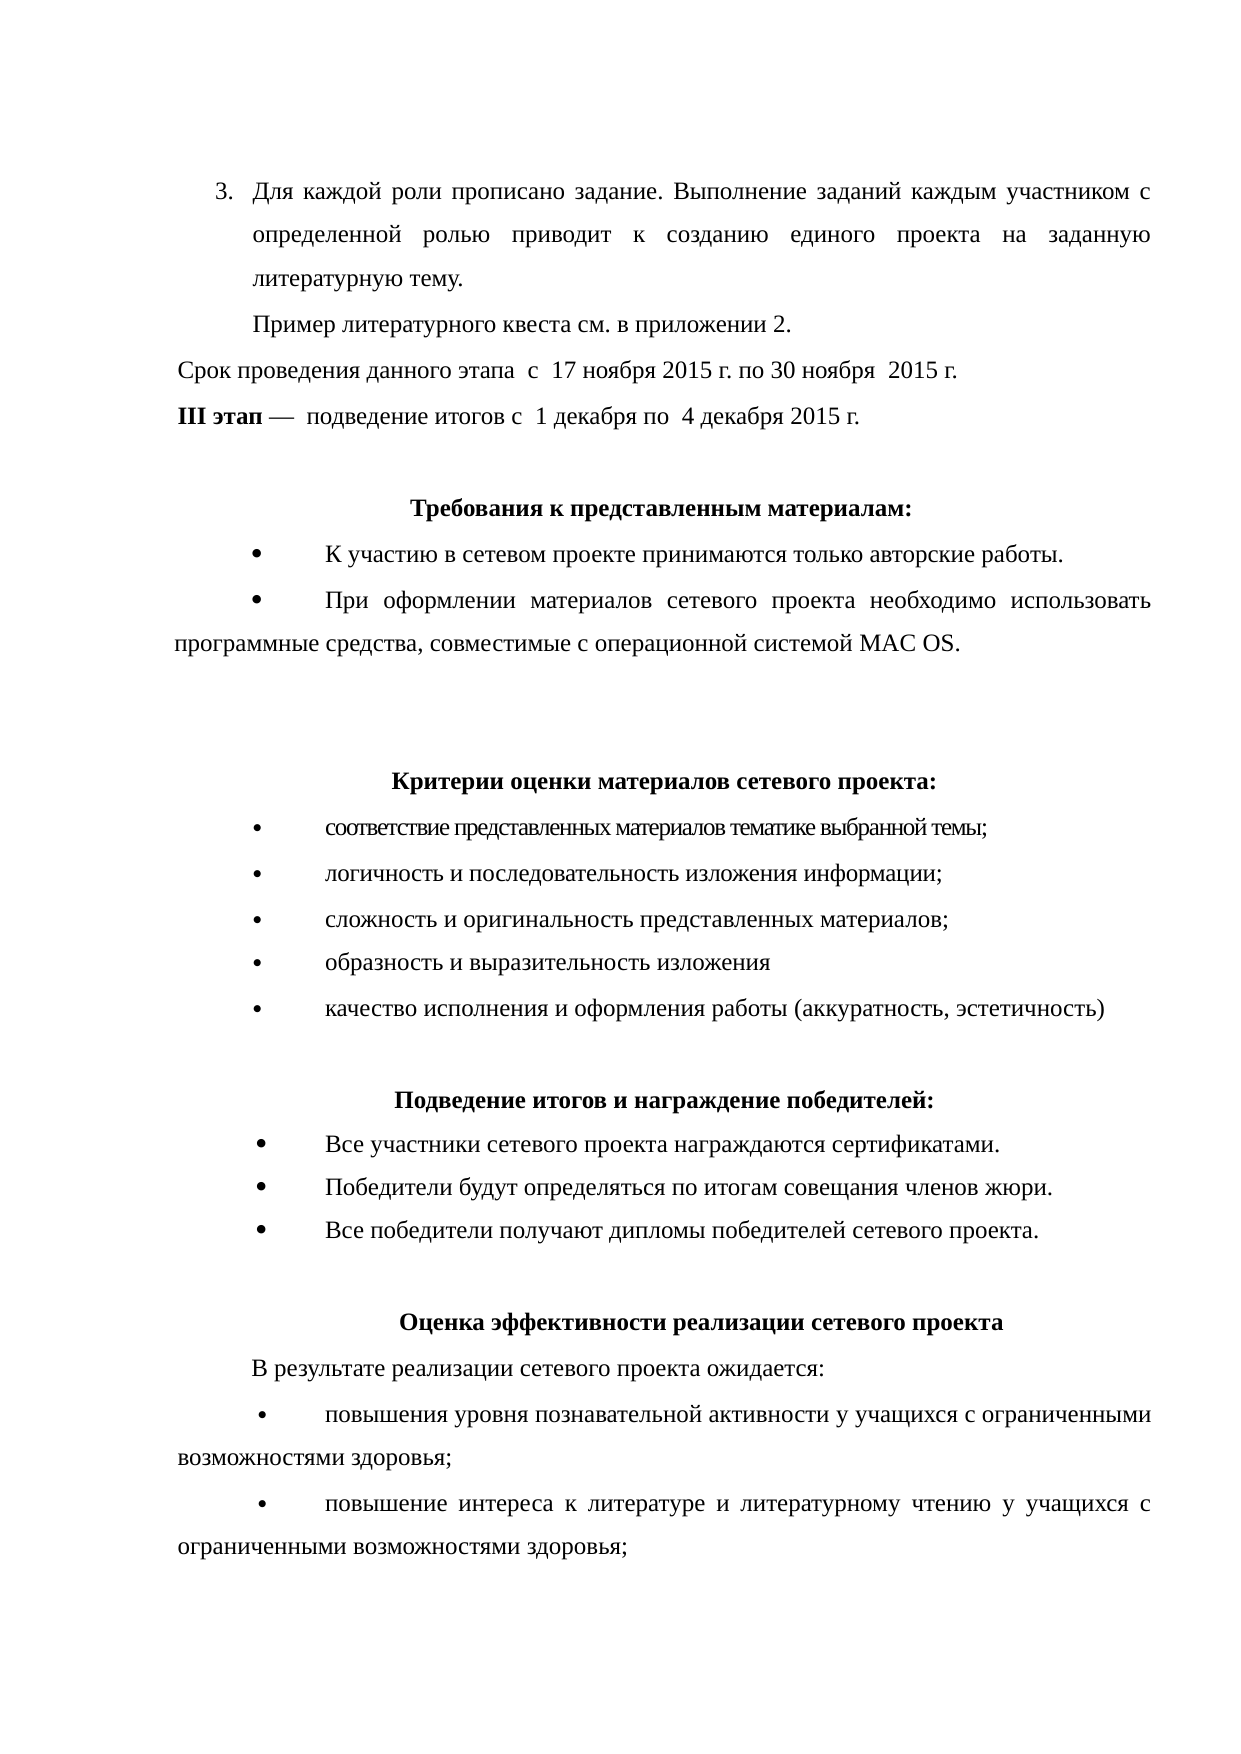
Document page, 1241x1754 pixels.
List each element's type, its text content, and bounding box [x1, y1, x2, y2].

list Все участники сетевого проекта награждаются сертификатами. [180, 1129, 1152, 1157]
list логичность и последовательность изложения информации; [182, 858, 1152, 887]
list К участию в сетевом проекте принимаются только авторские работы. [174, 539, 1152, 568]
text Срок проведения данного этапа с 17 ноября 2015 г. по 30 ноября 2015 г. [177, 355, 1152, 383]
list образность и выразительность изложения [182, 947, 1152, 976]
list Все победители получают дипломы победителей сетевого проекта. [180, 1215, 1152, 1244]
text Критерии оценки материалов сетевого проекта: [177, 766, 1152, 795]
list соответствие представленных материалов тематике выбранной темы; [182, 812, 1152, 841]
text В результате реализации сетевого проекта ожидается: [177, 1353, 1152, 1382]
list сложность и оригинальность представленных материалов; [182, 904, 1152, 933]
list качество исполнения и оформления работы (аккуратность, эстетичность) [182, 993, 1152, 1022]
list повышение интереса к литературе и литературному чтению у учащихся с ограниченными возможностями здоровья; [177, 1488, 1152, 1560]
text Оценка эффективности реализации сетевого проекта [177, 1307, 1152, 1336]
list Победители будут определяться по итогам совещания членов жюри. [180, 1172, 1152, 1201]
list Для каждой роли прописано задание. Выполнение заданий каждым участником с определенной ролью приводит к созданию единого проекта на заданную литературную тему. [215, 176, 1152, 291]
text Требования к представленным материалам: [177, 493, 1152, 522]
list При оформлении материалов сетевого проекта необходимо использовать программные средства, совместимые с операционной системой MAC OS. [174, 585, 1152, 657]
list повышения уровня познавательной активности у учащихся с ограниченными возможностями здоровья; [177, 1399, 1152, 1471]
text Подведение итогов и награждение победителей: [177, 1086, 1152, 1114]
text III этап — подведение итогов с 1 декабря по 4 декабря 2015 г. [177, 401, 1152, 429]
list Пример литературного квеста см. в приложении 2. [215, 309, 1152, 337]
